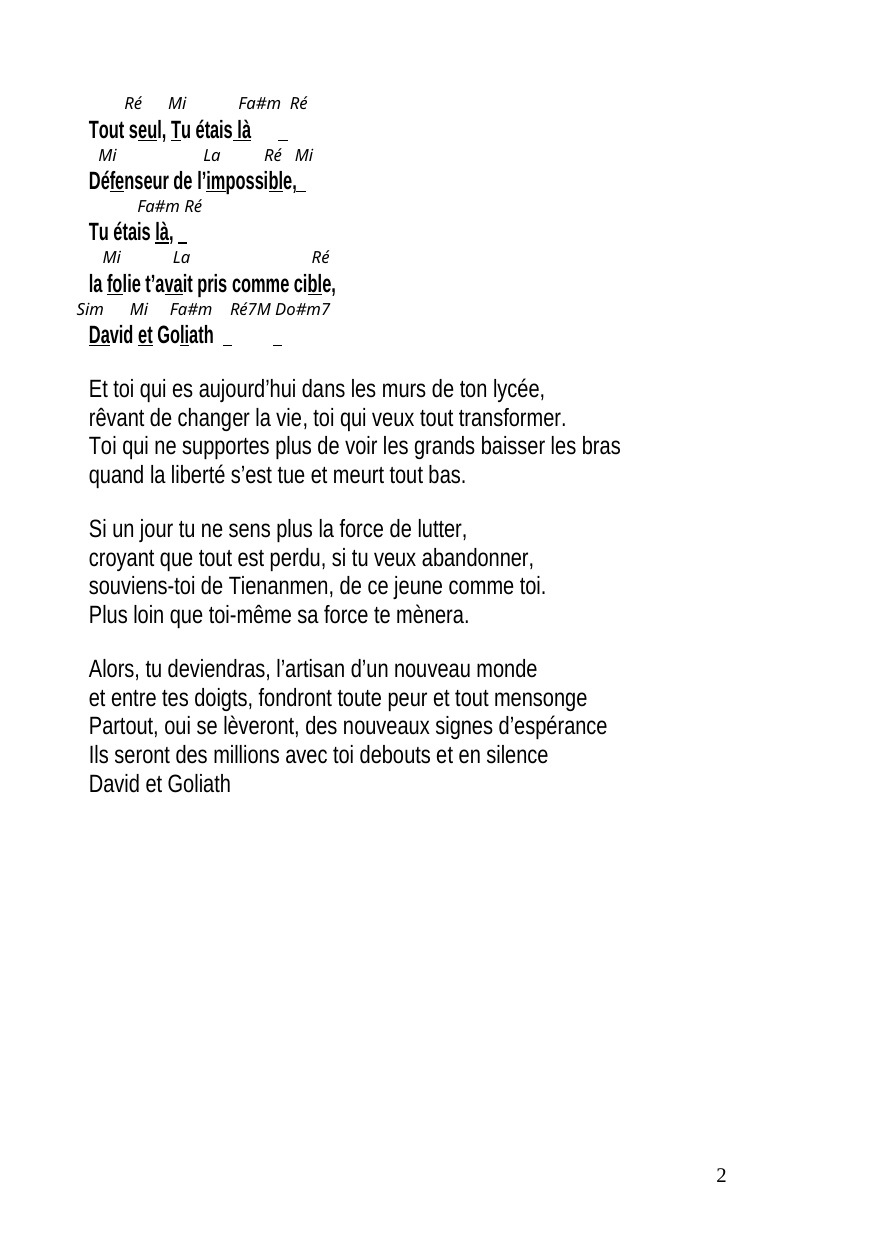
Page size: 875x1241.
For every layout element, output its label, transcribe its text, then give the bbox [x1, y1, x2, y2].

text Fa#m Ré [59, 195, 726, 217]
text Mi La Ré [59, 246, 726, 269]
text David et Goliath [89, 320, 726, 349]
text Tu étais là, [89, 217, 726, 246]
text Alors, tu deviendras, l’artisan d’un nouveau monde et entre tes doigts, fondront toute peur et tout mensonge Partout, oui se lèveront, des nouveaux signes d’espérance Ils seront des millions avec toi debouts et en silence David et Goliath [89, 654, 726, 797]
text Défenseur de l’impossible, [89, 166, 726, 195]
text Et toi qui es aujourd’hui dans les murs de ton lycée, rêvant de changer la vie, toi qui veux tout transformer. Toi qui ne supportes plus de voir les grands baisser les bras quand la liberté s’est tue et meurt tout bas. [89, 374, 726, 489]
text Mi La Ré Mi [59, 143, 726, 166]
text Ré Mi Fa#m Ré [59, 92, 726, 115]
text Si un jour tu ne sens plus la force de lutter, croyant que tout est perdu, si tu veux abandonner, souviens-toi de Tienanmen, de ce jeune comme toi. Plus loin que toi-même sa force te mènera. [89, 514, 726, 629]
text Tout seul, Tu étais là [89, 115, 726, 143]
text Sim Mi Fa#m Ré7M Do#m7 [59, 297, 726, 320]
text la folie t’avait pris comme cible, [89, 269, 726, 297]
